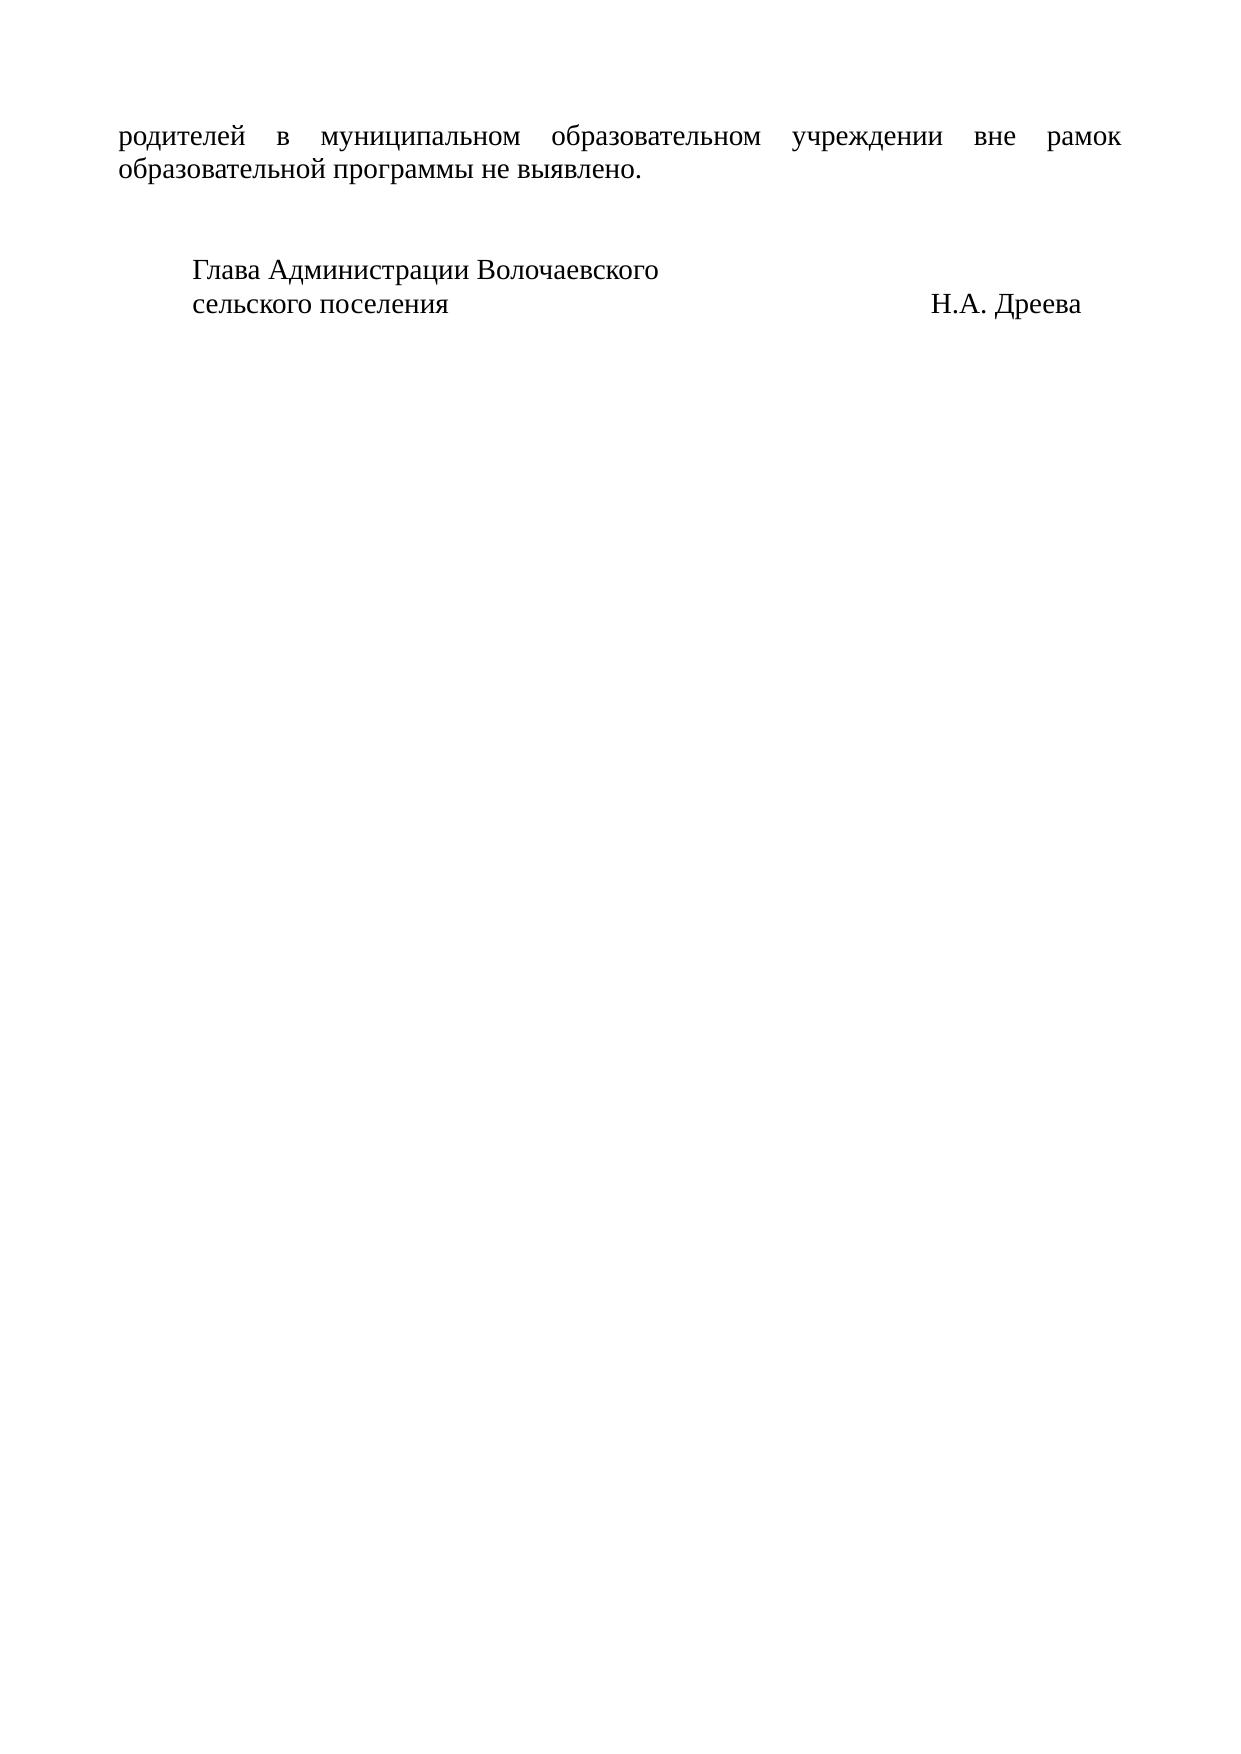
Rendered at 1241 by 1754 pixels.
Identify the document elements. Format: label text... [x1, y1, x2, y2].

text сельского поселения Н.А. Дреева [118, 286, 1122, 319]
text Глава Администрации Волочаевского [118, 252, 1122, 286]
text родителей в муниципальном образовательном учреждении вне рамок образовательной программы не выявлено. [118, 118, 1122, 185]
